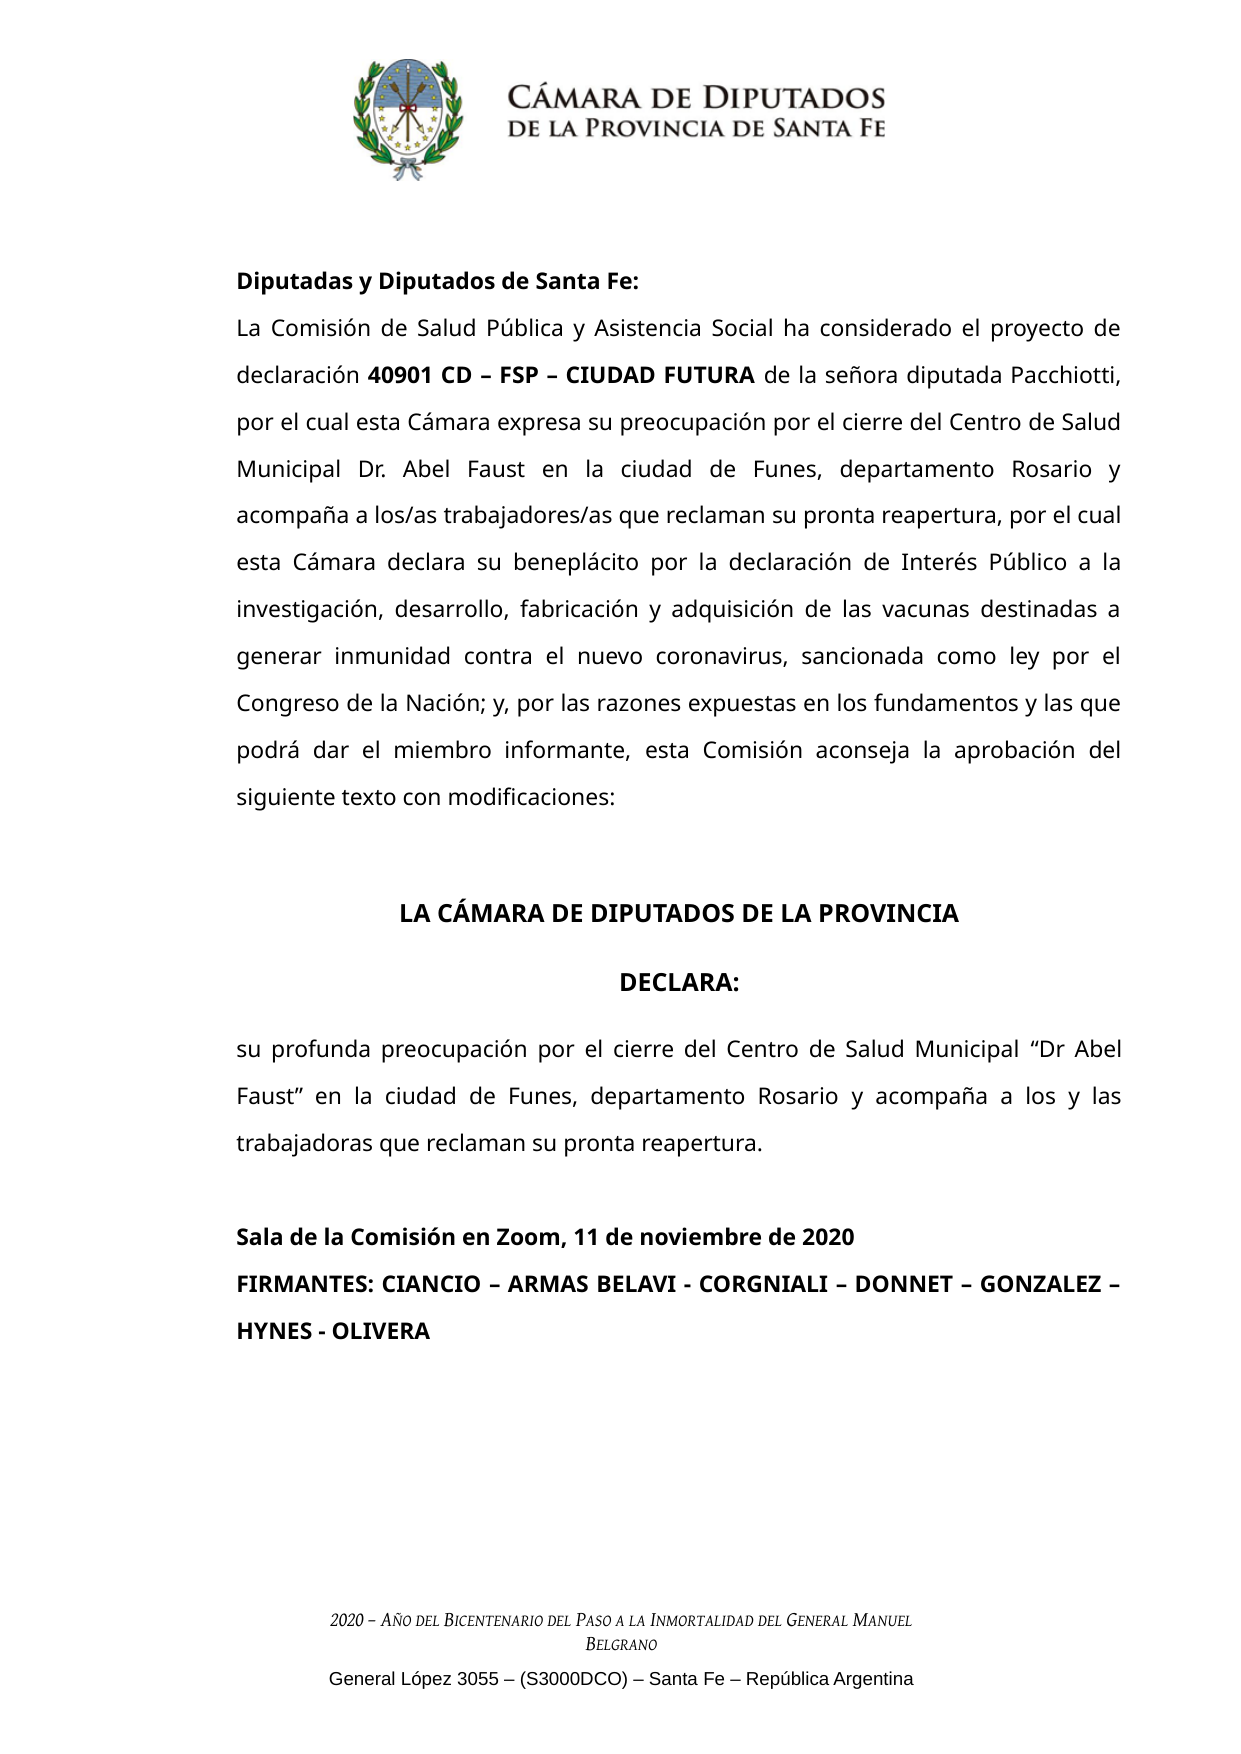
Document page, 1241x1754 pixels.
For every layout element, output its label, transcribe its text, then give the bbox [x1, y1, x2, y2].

text La Comisión de Salud Pública y Asistencia Social ha considerado el proyecto de declaración 40901 CD – FSP – CIUDAD FUTURA de la señora diputada Pacchiotti, por el cual esta Cámara expresa su preocupación por el cierre del Centro de Salud Municipal Dr. Abel Faust en la ciudad de Funes, departamento Rosario y acompaña a los/as trabajadores/as que reclaman su pronta reapertura, por el cual esta Cámara declara su beneplácito por la declaración de Interés Público a la investigación, desarrollo, fabricación y adquisición de las vacunas destinadas a generar inmunidad contra el nuevo coronavirus, sancionada como ley por el Congreso de la Nación; y, por las razones expuestas en los fundamentos y las que podrá dar el miembro informante, esta Comisión aconseja la aprobación del siguiente texto con modificaciones: [236, 312, 1122, 812]
text Sala de la Comisión en Zoom, 11 de noviembre de 2020 [236, 1221, 1122, 1252]
text su profunda preocupación por el cierre del Centro de Salud Municipal “Dr Abel Faust” en la ciudad de Funes, departamento Rosario y acompaña a los y las trabajadoras que reclaman su pronta reapertura. [236, 1033, 1122, 1158]
text FIRMANTES: CIANCIO – ARMAS BELAVI - CORGNIALI – DONNET – GONZALEZ – HYNES - OLIVERA [236, 1268, 1122, 1346]
text Diputadas y Diputados de Santa Fe: [236, 265, 1122, 296]
text DECLARA: [236, 965, 1122, 999]
text LA CÁMARA DE DIPUTADOS DE LA PROVINCIA [236, 896, 1122, 930]
